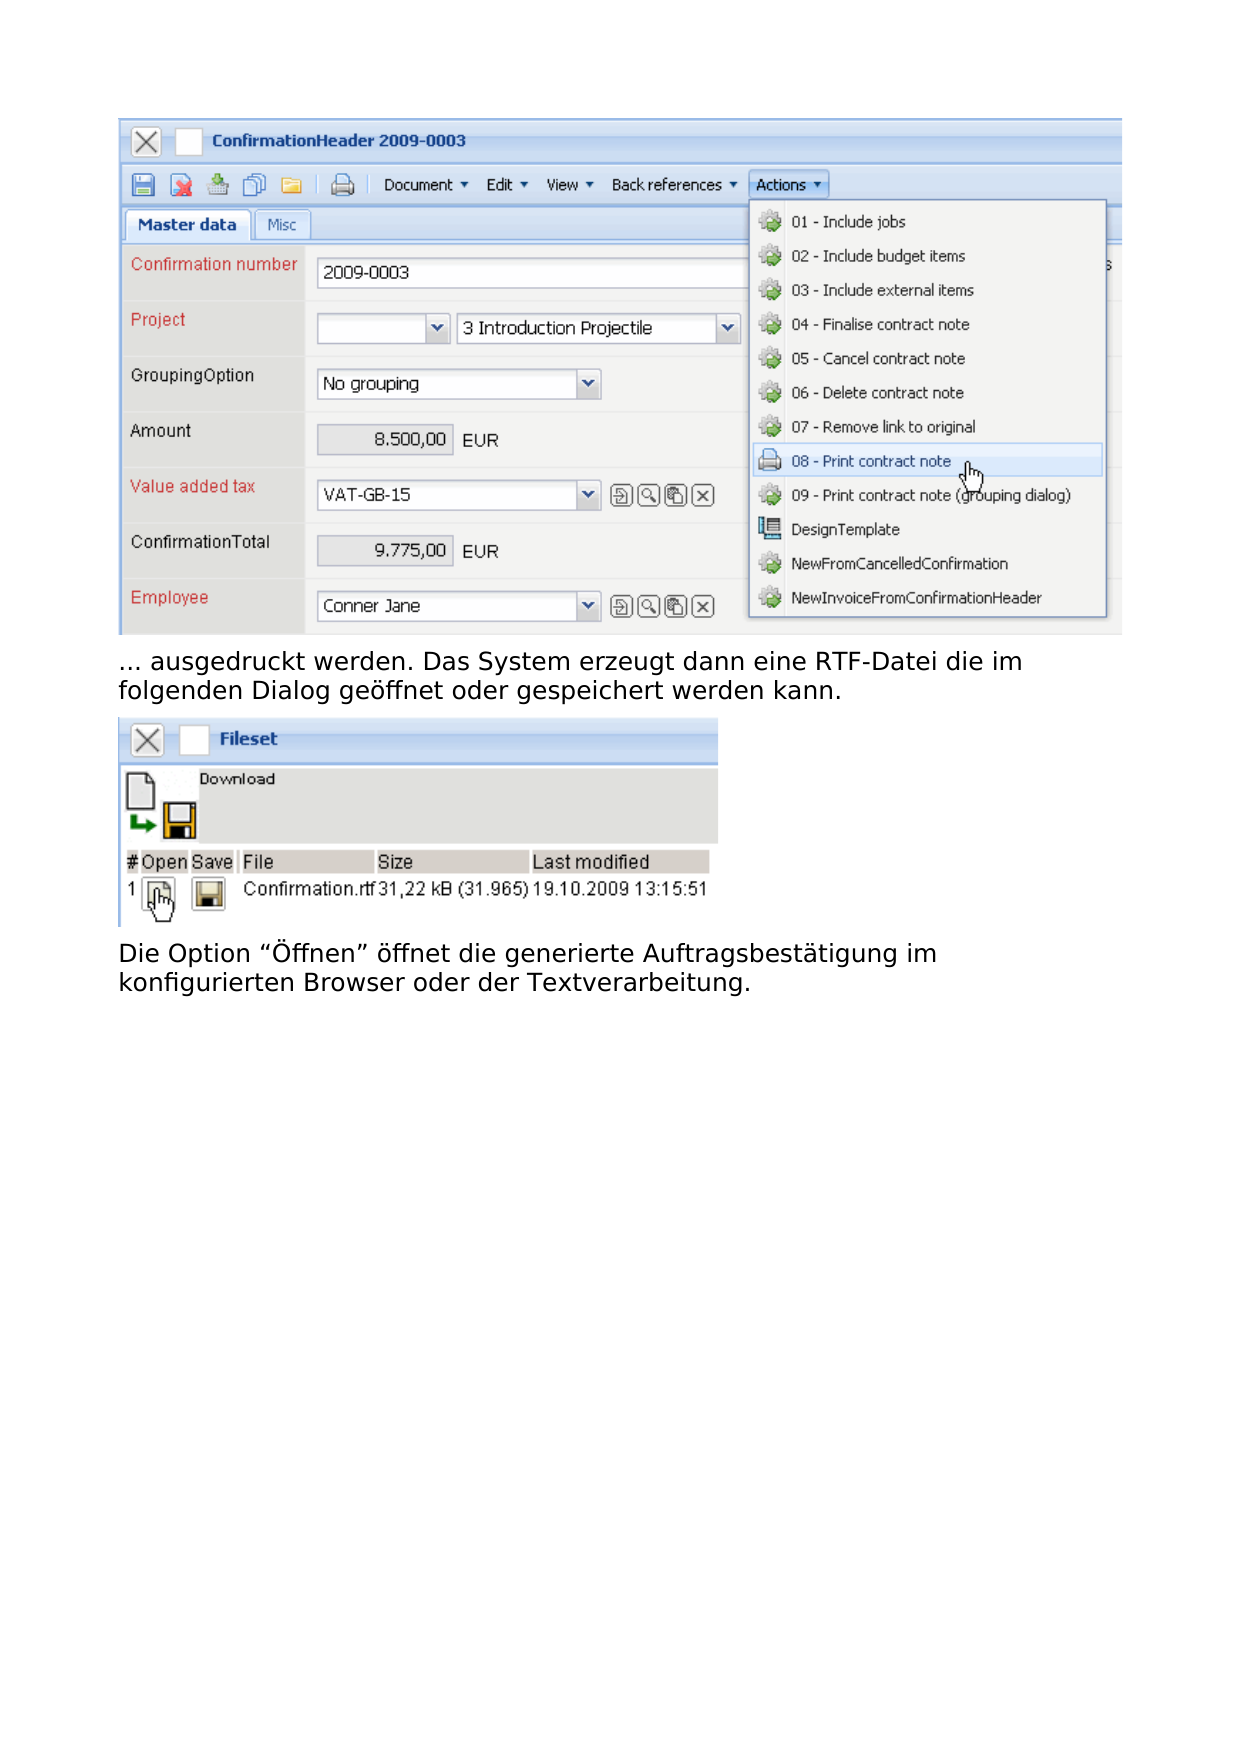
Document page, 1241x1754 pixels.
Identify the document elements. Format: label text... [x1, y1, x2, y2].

picture [118, 118, 1123, 635]
text ... ausgedruckt werden. Das System erzeugt dann eine RTF-Datei die im folgenden Dialog geöffnet oder gespeichert werden kann. [118, 647, 1122, 705]
picture [118, 717, 719, 927]
text Die Option “Öffnen” öffnet die generierte Auftragsbestätigung im konfigurierten Browser oder der Textverarbeitung. [118, 939, 1122, 998]
